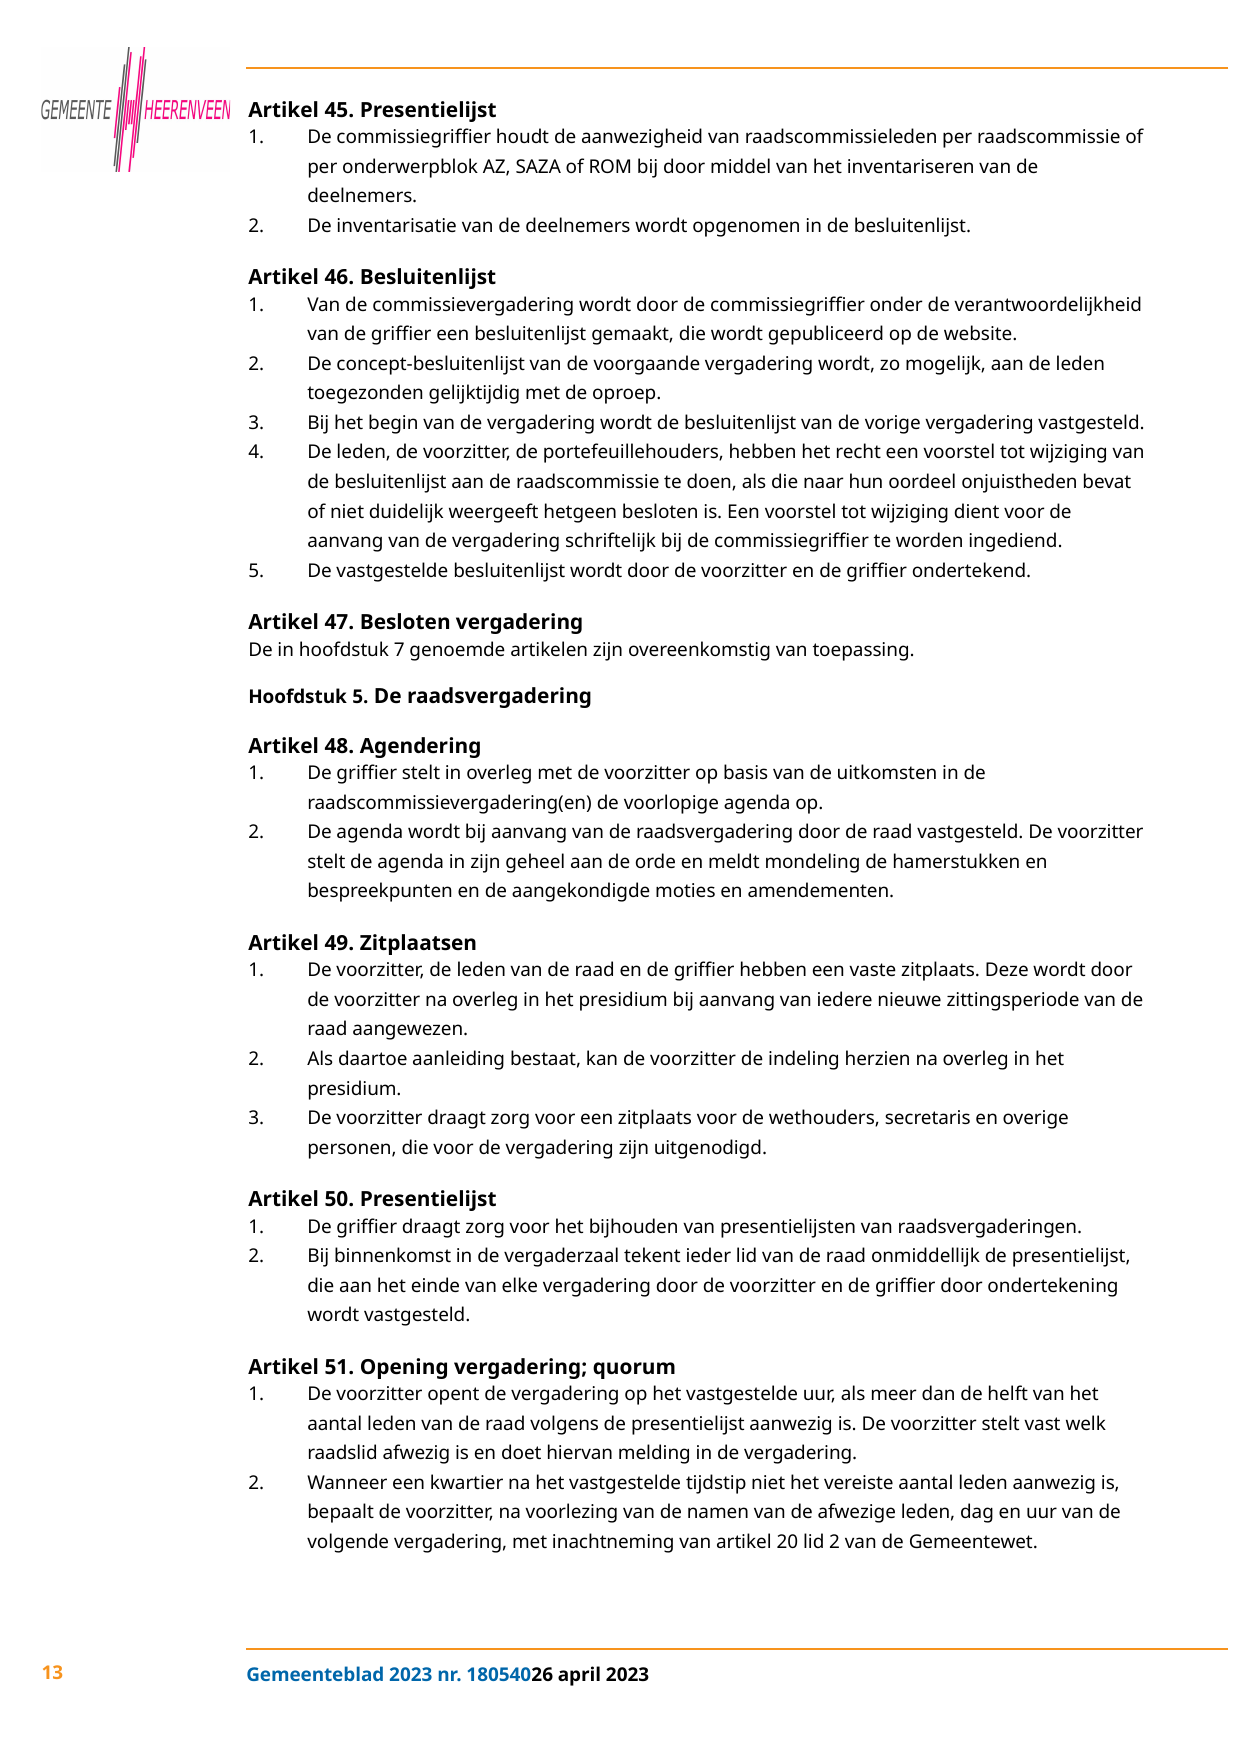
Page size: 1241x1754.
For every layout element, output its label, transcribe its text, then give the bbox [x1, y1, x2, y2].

list De griffier stelt in overleg met de voorzitter op basis van de uitkomsten in de raadscommissievergadering(en) de voorlopige agenda op. [248, 759, 1152, 814]
list Bij binnenkomst in de vergaderzaal tekent ieder lid van de raad onmiddellijk de presentielijst, die aan het einde van elke vergadering door de voorzitter en de griffier door ondertekening wordt vastgesteld. [248, 1242, 1152, 1327]
list Als daartoe aanleiding bestaat, kan de voorzitter de indeling herzien na overleg in het presidium. [248, 1045, 1152, 1101]
list De voorzitter, de leden van de raad en de griffier hebben een vaste zitplaats. Deze wordt door de voorzitter na overleg in het presidium bij aanvang van iedere nieuwe zittingsperiode van de raad aangewezen. [248, 956, 1152, 1041]
list De leden, de voorzitter, de portefeuillehouders, hebben het recht een voorstel tot wijziging van de besluitenlijst aan de raadscommissie te doen, als die naar hun oordeel onjuistheden bevat of niet duidelijk weergeeft hetgeen besloten is. Een voorstel tot wijziging dient voor de aanvang van de vergadering schriftelijk bij de commissiegriffier te worden ingediend. [248, 439, 1152, 553]
list De agenda wordt bij aanvang van de raadsvergadering door de raad vastgesteld. De voorzitter stelt de agenda in zijn geheel aan de orde en meldt mondeling de hamerstukken en bespreekpunten en de aangekondigde moties en amendementen. [248, 818, 1152, 903]
picture [41, 47, 231, 172]
list Van de commissievergadering wordt door de commissiegriffier onder de verantwoordelijkheid van de griffier een besluitenlijst gemaakt, die wordt gepubliceerd op de website. [248, 291, 1152, 346]
text Hoofdstuk 5. De raadsvergadering [248, 682, 1152, 710]
text Artikel 46. Besluitenlijst [248, 262, 1152, 291]
list De inventarisatie van de deelnemers wordt opgenomen in de besluitenlijst. [248, 212, 1152, 238]
list De voorzitter opent de vergadering op het vastgestelde uur, als meer dan de helft van het aantal leden van de raad volgens de presentielijst aanwezig is. De voorzitter stelt vast welk raadslid afwezig is en doet hiervan melding in de vergadering. [248, 1380, 1152, 1465]
list Bij het begin van de vergadering wordt de besluitenlijst van de vorige vergadering vastgesteld. [248, 409, 1152, 435]
text Artikel 51. Opening vergadering; quorum [248, 1352, 1152, 1380]
text De in hoofdstuk 7 genoemde artikelen zijn overeenkomstig van toepassing. [248, 636, 1152, 662]
list De vastgestelde besluitenlijst wordt door de voorzitter en de griffier ondertekend. [248, 557, 1152, 583]
text Artikel 49. Zitplaatsen [248, 928, 1152, 956]
text Artikel 50. Presentielijst [248, 1184, 1152, 1213]
text Artikel 47. Besloten vergadering [248, 607, 1152, 636]
list De griffier draagt zorg voor het bijhouden van presentielijsten van raadsvergaderingen. [248, 1213, 1152, 1238]
list Wanneer een kwartier na het vastgestelde tijdstip niet het vereiste aantal leden aanwezig is, bepaalt de voorzitter, na voorlezing van de namen van de afwezige leden, dag en uur van de volgende vergadering, met inachtneming van artikel 20 lid 2 van de Gemeentewet. [248, 1469, 1152, 1554]
list De voorzitter draagt zorg voor een zitplaats voor de wethouders, secretaris en overige personen, die voor de vergadering zijn uitgenodigd. [248, 1104, 1152, 1160]
text Artikel 45. Presentielijst [248, 95, 1152, 123]
list De commissiegriffier houdt de aanwezigheid van raadscommissieleden per raadscommissie of per onderwerpblok AZ, SAZA of ROM bij door middel van het inventariseren van de deelnemers. [248, 123, 1152, 208]
text Artikel 48. Agendering [248, 731, 1152, 759]
list De concept-besluitenlijst van de voorgaande vergadering wordt, zo mogelijk, aan de leden toegezonden gelijktijdig met de oproep. [248, 350, 1152, 405]
